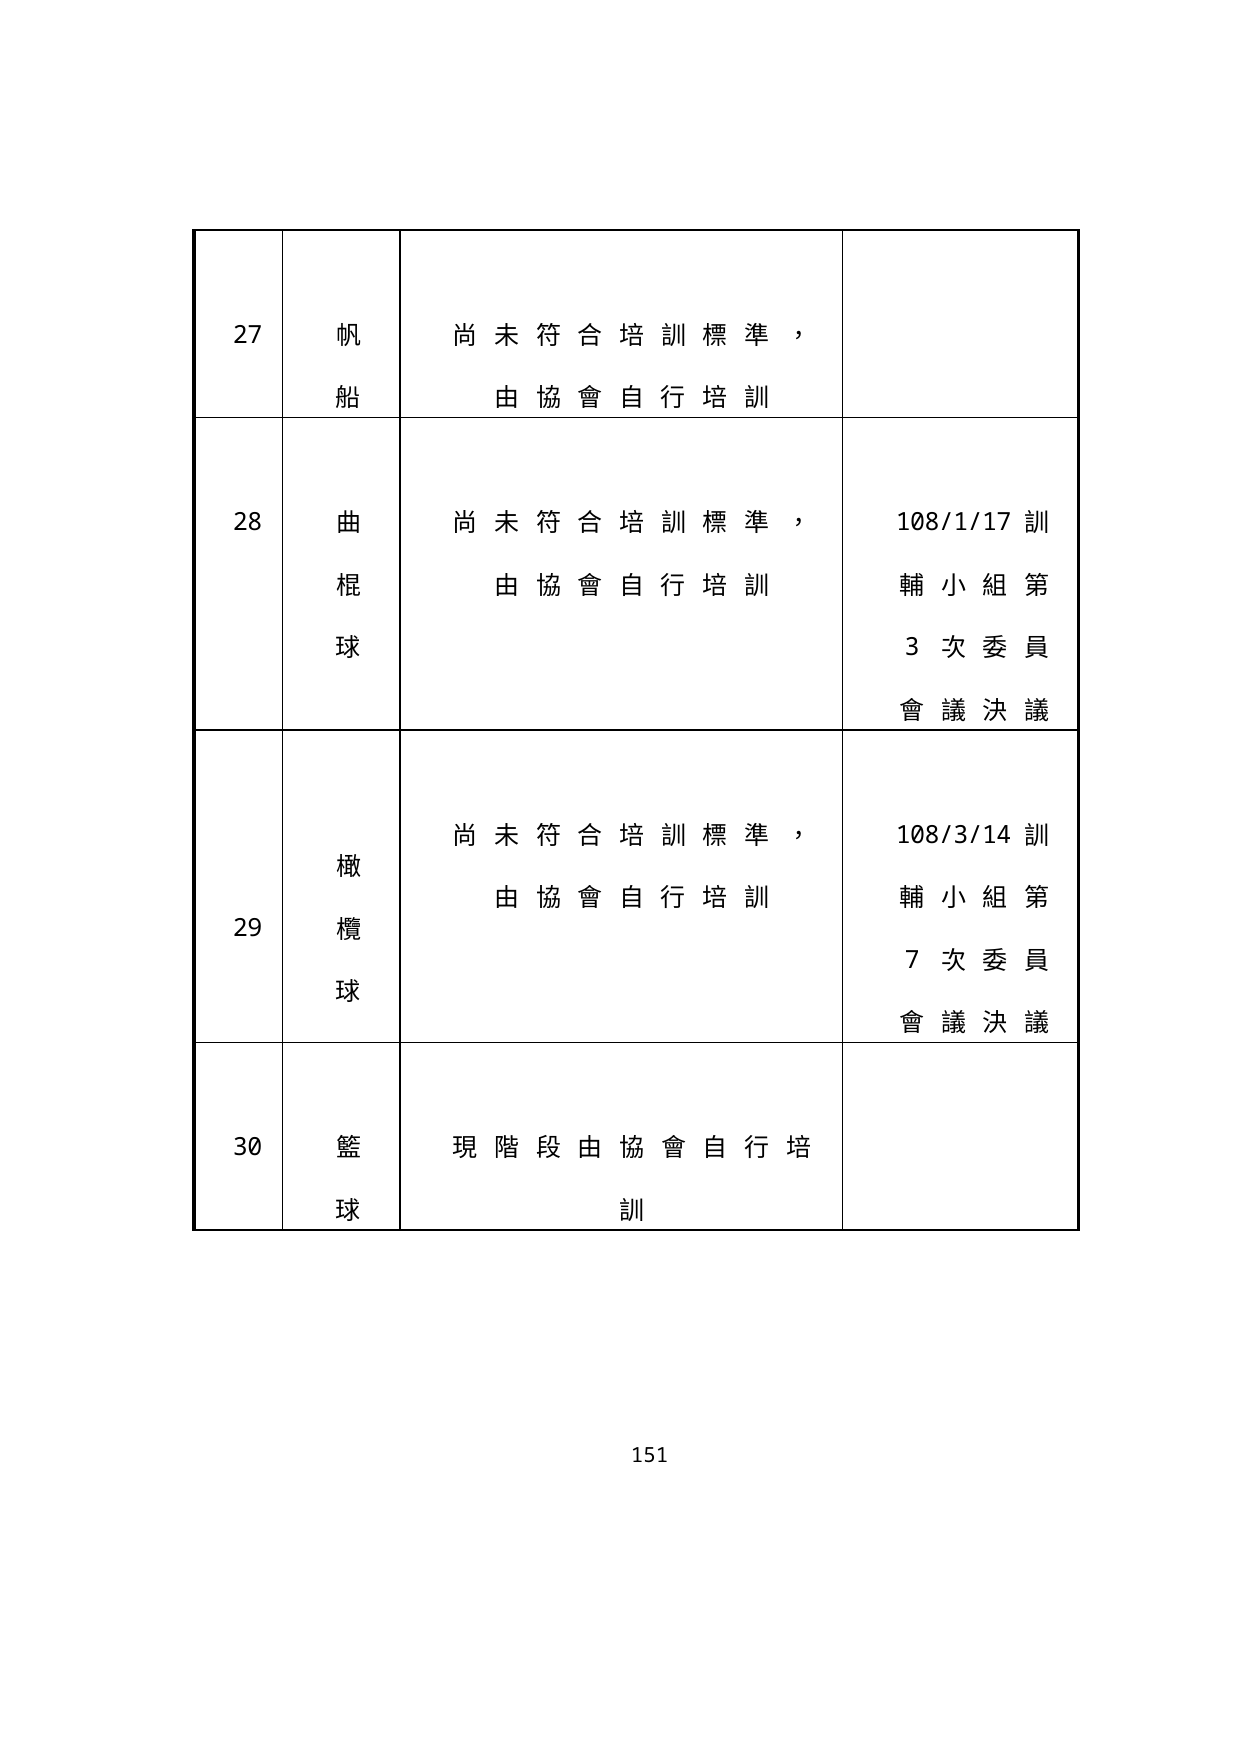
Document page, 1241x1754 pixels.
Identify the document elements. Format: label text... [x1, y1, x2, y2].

table_cell 29 [196, 731, 282, 1042]
table_cell 籃球 [283, 1043, 399, 1229]
table_cell 曲棍球 [283, 418, 399, 729]
table_cell 尚未符合培訓標準，由協會自行培訓 [401, 231, 842, 417]
table_cell 尚未符合培訓標準，由協會自行培訓 [401, 731, 842, 1042]
table_cell 帆船 [283, 231, 399, 417]
table_cell 108/3/14訓輔小組第7次委員會議決議 [843, 731, 1077, 1042]
table_cell [843, 1043, 1077, 1229]
table_cell 28 [196, 418, 282, 729]
table_cell 橄欖球 [283, 731, 399, 1042]
table_cell 30 [196, 1043, 282, 1229]
table_cell 108/1/17訓輔小組第3次委員會議決議 [843, 418, 1077, 729]
table_cell 尚未符合培訓標準，由協會自行培訓 [401, 418, 842, 729]
table_cell [843, 231, 1077, 417]
table_cell 現階段由協會自行培訓 [401, 1043, 842, 1229]
table_cell 27 [196, 231, 282, 417]
